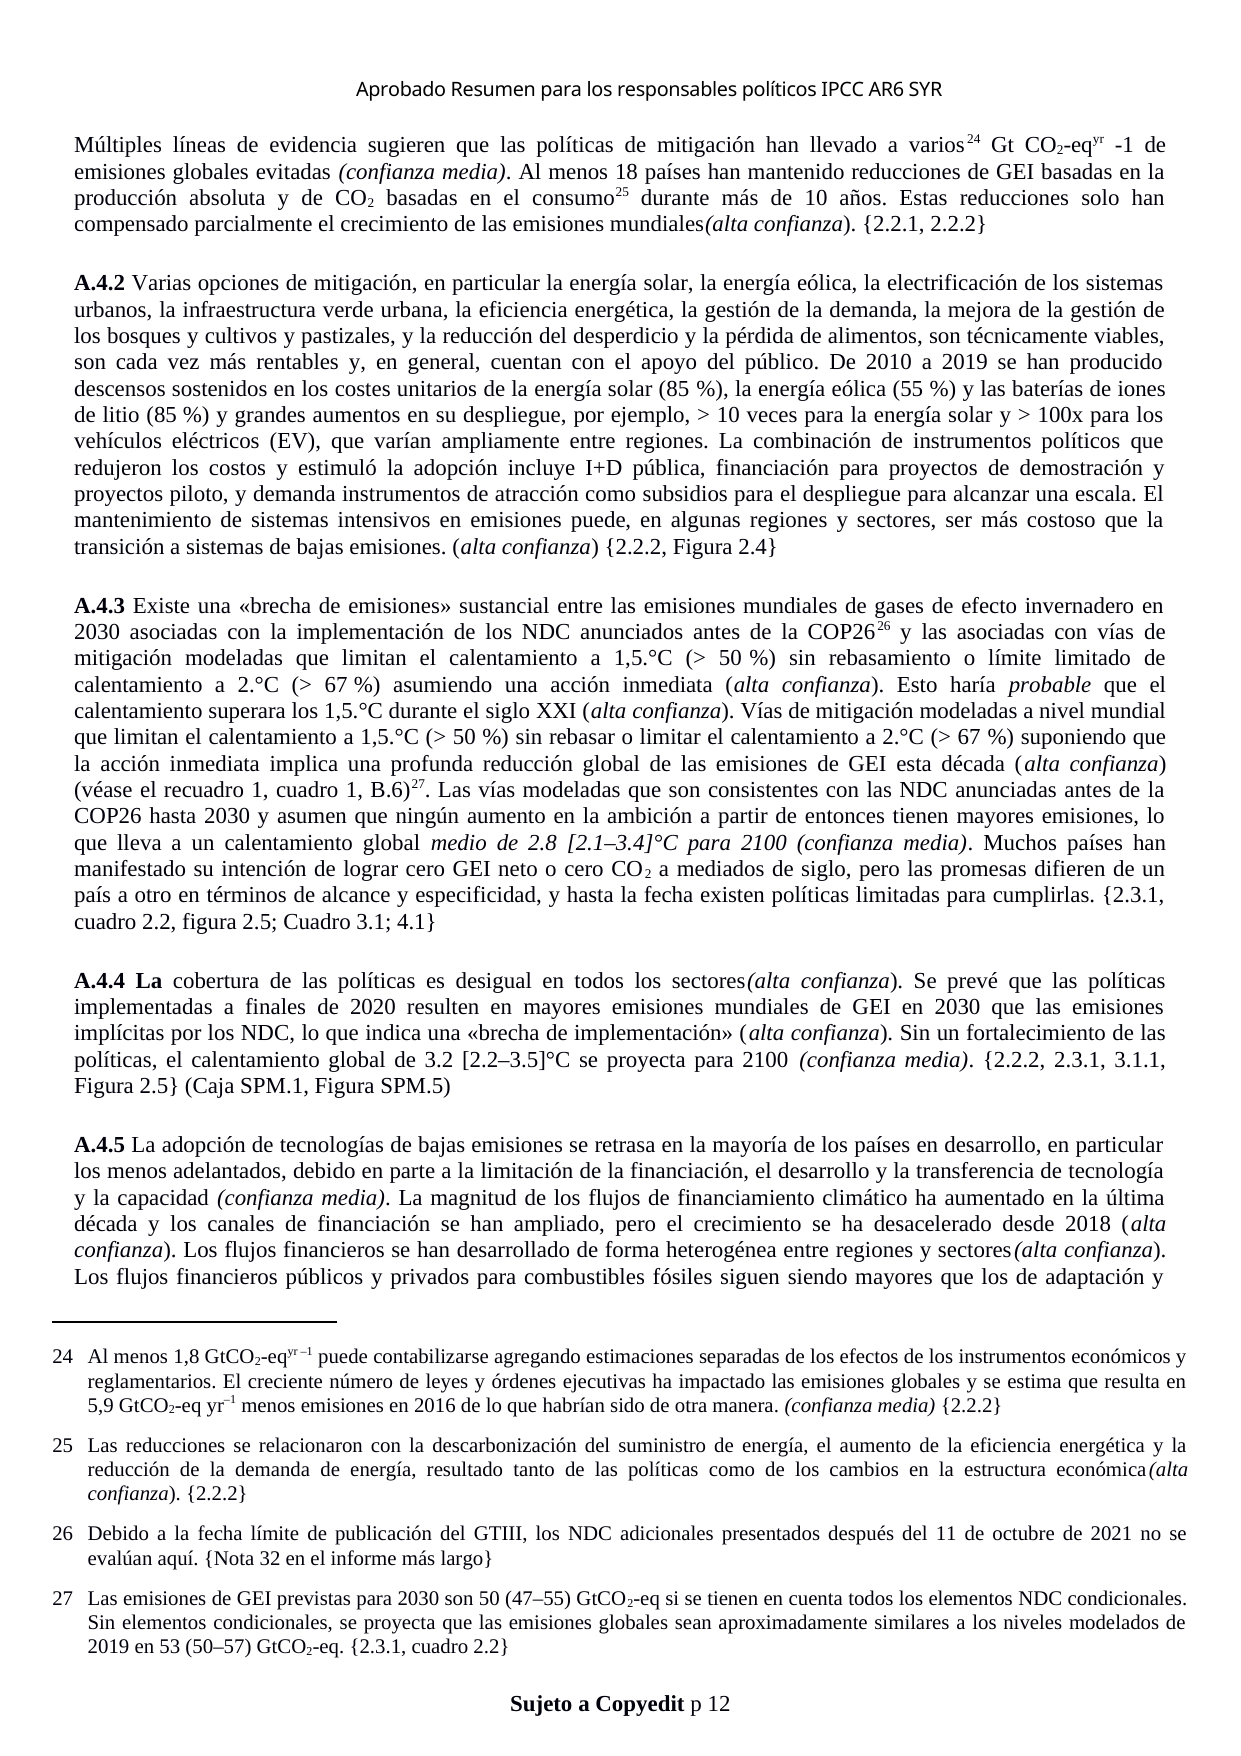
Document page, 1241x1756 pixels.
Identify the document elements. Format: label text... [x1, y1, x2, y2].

text Las reducciones se relacionaron con la descarbonización del suministro de energía, el aumento de la eficiencia energética y la reducción de la demanda de energía, resultado tanto de las políticas como de los cambios en la estructura económica(alta confianza). {2.2.2} [52, 1433, 1188, 1505]
text A.4.3 Existe una «brecha de emisiones» sustancial entre las emisiones mundiales de gases de efecto invernadero en 2030 asociadas con la implementación de los NDC anunciados antes de la COP26 y las asociadas con vías de mitigación modeladas que limitan el calentamiento a 1,5.°C (> 50 %) sin rebasamiento o límite limitado de calentamiento a 2.°C (> 67 %) asumiendo una acción inmediata (alta confianza). Esto haría probable que el calentamiento superara los 1,5.°C durante el siglo XXI (alta confianza). Vías de mitigación modeladas a nivel mundial que limitan el calentamiento a 1,5.°C (> 50 %) sin rebasar o limitar el calentamiento a 2.°C (> 67 %) suponiendo que la acción inmediata implica una profunda reducción global de las emisiones de GEI esta década (alta confianza) (véase el recuadro 1, cuadro 1, B.6). Las vías modeladas que son consistentes con las NDC anunciadas antes de la COP26 hasta 2030 y asumen que ningún aumento en la ambición a partir de entonces tienen mayores emisiones, lo que lleva a un calentamiento global medio de 2.8 [2.1–3.4]°C para 2100 (confianza media). Muchos países han manifestado su intención de lograr cero GEI neto o cero CO2 a mediados de siglo, pero las promesas difieren de un país a otro en términos de alcance y especificidad, y hasta la fecha existen políticas limitadas para cumplirlas. {2.3.1, cuadro 2.2, figura 2.5; Cuadro 3.1; 4.1} [74, 592, 1166, 934]
text A.4.5 La adopción de tecnologías de bajas emisiones se retrasa en la mayoría de los países en desarrollo, en particular los menos adelantados, debido en parte a la limitación de la financiación, el desarrollo y la transferencia de tecnología y la capacidad (confianza media). La magnitud de los flujos de financiamiento climático ha aumentado en la última década y los canales de financiación se han ampliado, pero el crecimiento se ha desacelerado desde 2018 (alta confianza). Los flujos financieros se han desarrollado de forma heterogénea entre regiones y sectores(alta confianza). Los flujos financieros públicos y privados para combustibles fósiles siguen siendo mayores que los de adaptación y [74, 1131, 1166, 1289]
text A.4.4 La cobertura de las políticas es desigual en todos los sectores(alta confianza). Se prevé que las políticas implementadas a finales de 2020 resulten en mayores emisiones mundiales de GEI en 2030 que las emisiones implícitas por los NDC, lo que indica una «brecha de implementación» (alta confianza). Sin un fortalecimiento de las políticas, el calentamiento global de 3.2 [2.2–3.5]°C se proyecta para 2100 (confianza media). {2.2.2, 2.3.1, 3.1.1, Figura 2.5} (Caja SPM.1, Figura SPM.5) [74, 967, 1166, 1098]
text Las emisiones de GEI previstas para 2030 son 50 (47–55) GtCO2-eq si se tienen en cuenta todos los elementos NDC condicionales. Sin elementos condicionales, se proyecta que las emisiones globales sean aproximadamente similares a los niveles modelados de 2019 en 53 (50–57) GtCO2-eq. {2.3.1, cuadro 2.2} [52, 1586, 1188, 1658]
text Al menos 1,8 GtCO2-eqyr –1 puede contabilizarse agregando estimaciones separadas de los efectos de los instrumentos económicos y reglamentarios. El creciente número de leyes y órdenes ejecutivas ha impactado las emisiones globales y se estima que resulta en 5,9 GtCO2-eq yr–1 menos emisiones en 2016 de lo que habrían sido de otra manera. (confianza media) {2.2.2} [52, 1344, 1188, 1417]
text Múltiples líneas de evidencia sugieren que las políticas de mitigación han llevado a varios Gt CO2-eqyr -1 de emisiones globales evitadas (confianza media). Al menos 18 países han mantenido reducciones de GEI basadas en la producción absoluta y de CO2 basadas en el consumo durante más de 10 años. Estas reducciones solo han compensado parcialmente el crecimiento de las emisiones mundiales(alta confianza). {2.2.1, 2.2.2} [74, 131, 1166, 237]
text A.4.2 Varias opciones de mitigación, en particular la energía solar, la energía eólica, la electrificación de los sistemas urbanos, la infraestructura verde urbana, la eficiencia energética, la gestión de la demanda, la mejora de la gestión de los bosques y cultivos y pastizales, y la reducción del desperdicio y la pérdida de alimentos, son técnicamente viables, son cada vez más rentables y, en general, cuentan con el apoyo del público. De 2010 a 2019 se han producido descensos sostenidos en los costes unitarios de la energía solar (85 %), la energía eólica (55 %) y las baterías de iones de litio (85 %) y grandes aumentos en su despliegue, por ejemplo, > 10 veces para la energía solar y > 100x para los vehículos eléctricos (EV), que varían ampliamente entre regiones. La combinación de instrumentos políticos que redujeron los costos y estimuló la adopción incluye I+D pública, financiación para proyectos de demostración y proyectos piloto, y demanda instrumentos de atracción como subsidios para el despliegue para alcanzar una escala. El mantenimiento de sistemas intensivos en emisiones puede, en algunas regiones y sectores, ser más costoso que la transición a sistemas de bajas emisiones. (alta confianza) {2.2.2, Figura 2.4} [74, 269, 1166, 559]
text Debido a la fecha límite de publicación del GTIII, los NDC adicionales presentados después del 11 de octubre de 2021 no se evalúan aquí. {Nota 32 en el informe más largo} [52, 1521, 1188, 1569]
